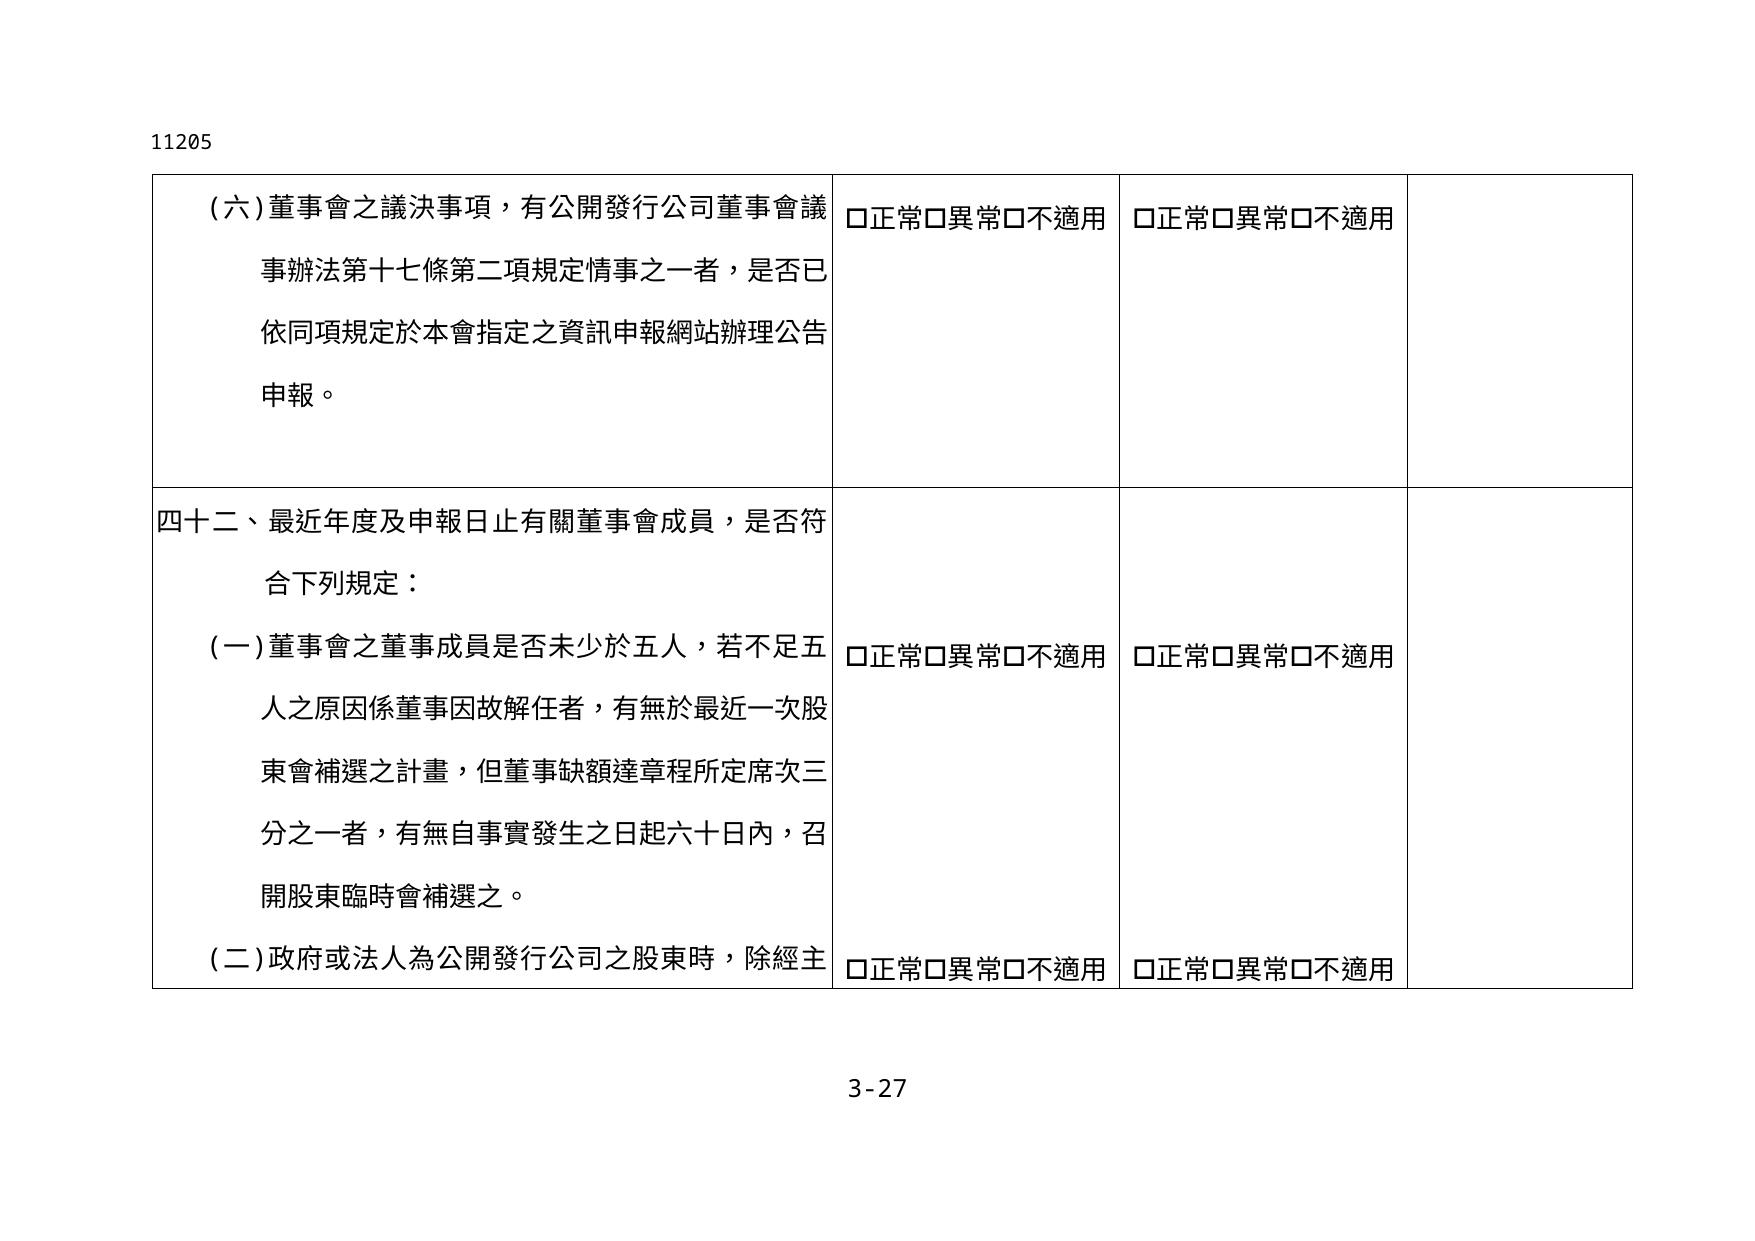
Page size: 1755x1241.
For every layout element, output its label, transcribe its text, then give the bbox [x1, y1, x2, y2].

table_cell 正常異常不適用 正常異常不適用 [833, 488, 1119, 988]
table_cell 正常異常不適用 [833, 175, 1119, 487]
table_cell [1408, 175, 1632, 487]
table_cell [1408, 488, 1632, 988]
table_cell 正常異常不適用 正常異常不適用 [1120, 488, 1407, 988]
table_cell (六)董事會之議決事項，有公開發行公司董事會議事辦法第十七條第二項規定情事之一者，是否已依同項規定於本會指定之資訊申報網站辦理公告申報。 [153, 175, 832, 487]
table_cell [1633, 174, 1754, 487]
table_cell 四十二、最近年度及申報日止有關董事會成員，是否符合下列規定： (一)董事會之董事成員是否未少於五人，若不足五人之原因係董事因故解任者，有無於最近一次股東會補選之計畫，但董事缺額達章程所定席次三分之一者，有無自事實發生之日起六十日內，召開股東臨時會補選之。 (二)政府或法人為公開發行公司之股東時，除經主 [153, 488, 832, 988]
table_cell [1633, 487, 1754, 988]
table_cell 正常異常不適用 [1120, 175, 1407, 487]
